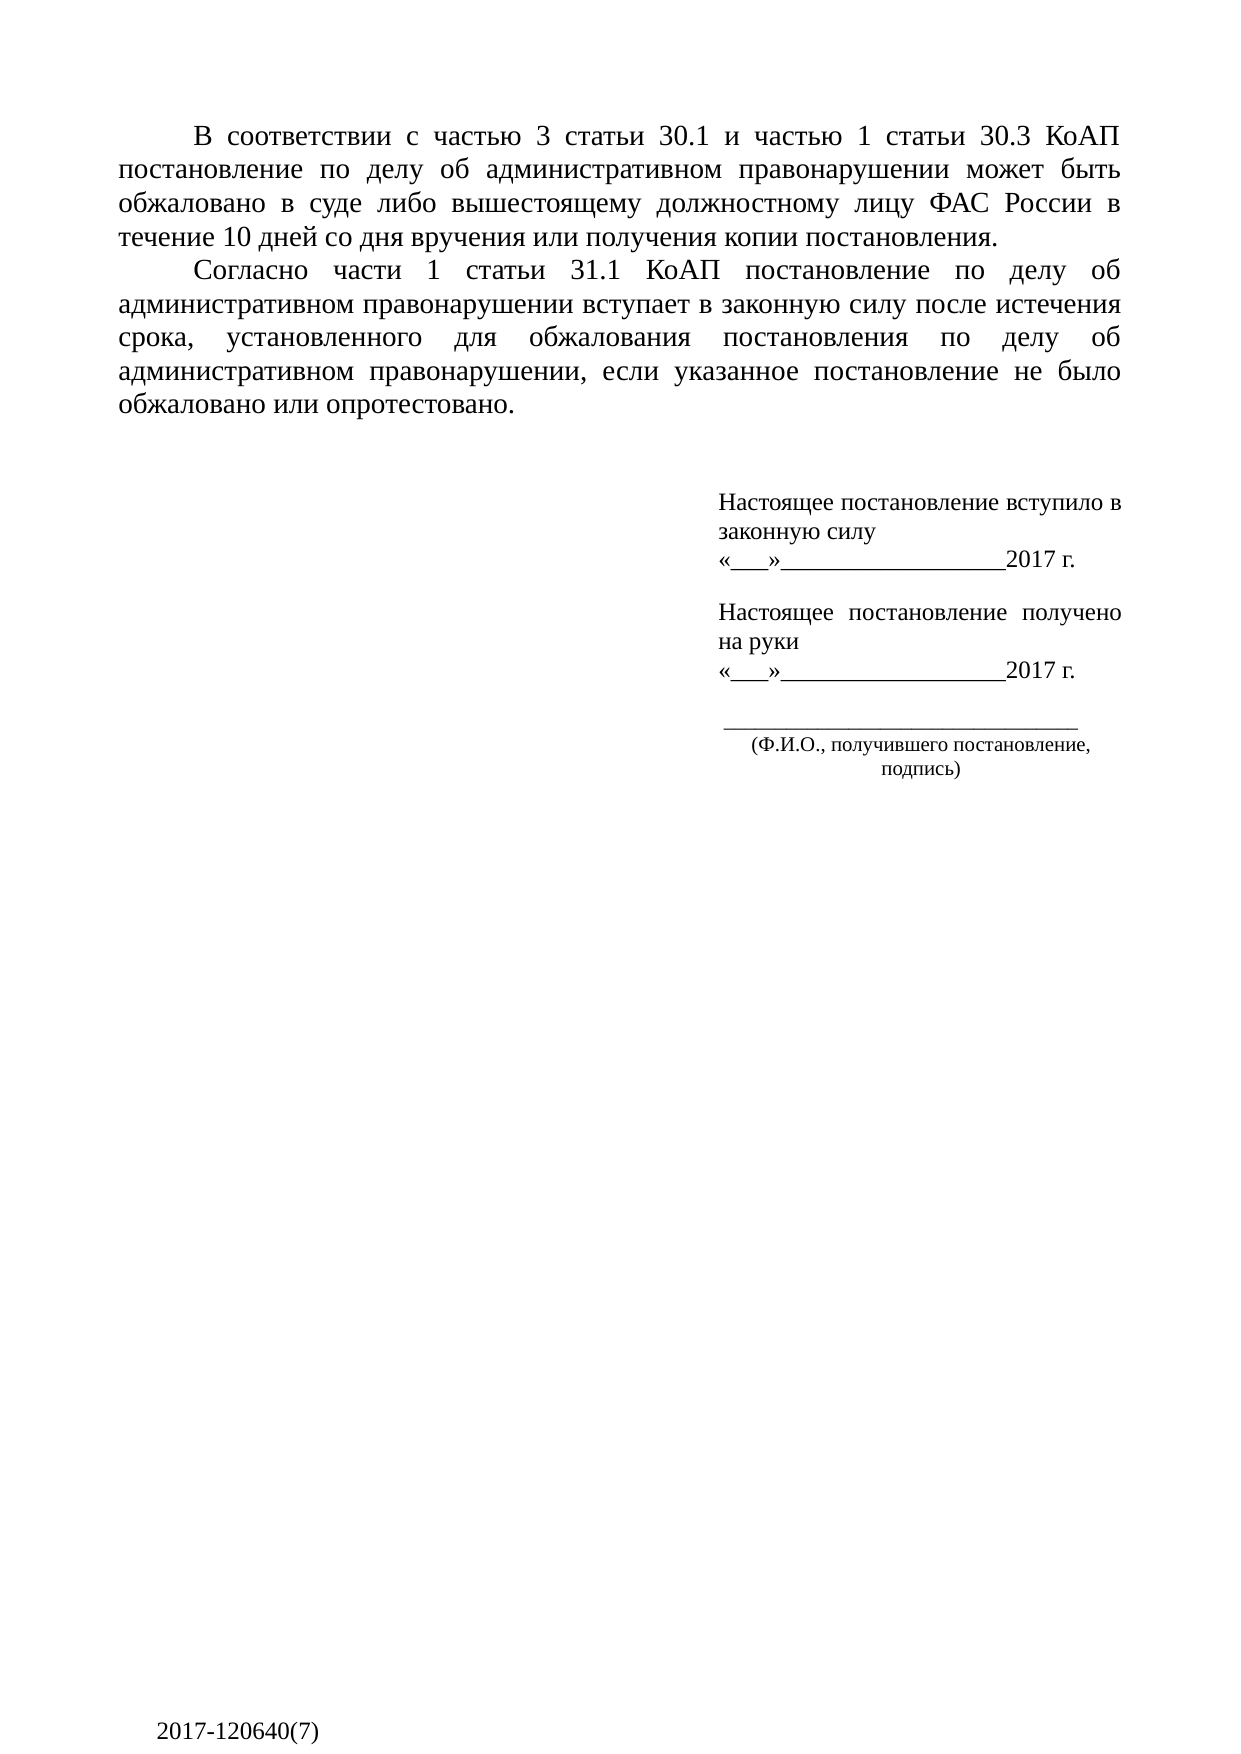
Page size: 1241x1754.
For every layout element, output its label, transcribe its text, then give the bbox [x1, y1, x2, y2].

text Настоящее постановление получено на руки [718, 597, 1122, 655]
text «___»__________________2017 г. [718, 544, 1122, 573]
text (Ф.И.О., получившего постановление, подпись) [720, 732, 1122, 780]
text В соответствии с частью 3 статьи 30.1 и частью 1 статьи 30.3 КоАП постановление по делу об административном правонарушении может быть обжаловано в суде либо вышестоящему должностному лицу ФАС России в течение 10 дней со дня вручения или получения копии постановления. [118, 118, 1122, 252]
text __________________________________ [724, 708, 1122, 732]
text Настоящее постановление вступило в законную силу [718, 487, 1122, 544]
text Согласно части 1 статьи 31.1 КоАП постановление по делу об административном правонарушении вступает в законную силу после истечения срока, установленного для обжалования постановления по делу об административном правонарушении, если указанное постановление не было обжаловано или опротестовано. [118, 252, 1122, 420]
text «___»__________________2017 г. [718, 655, 1122, 684]
